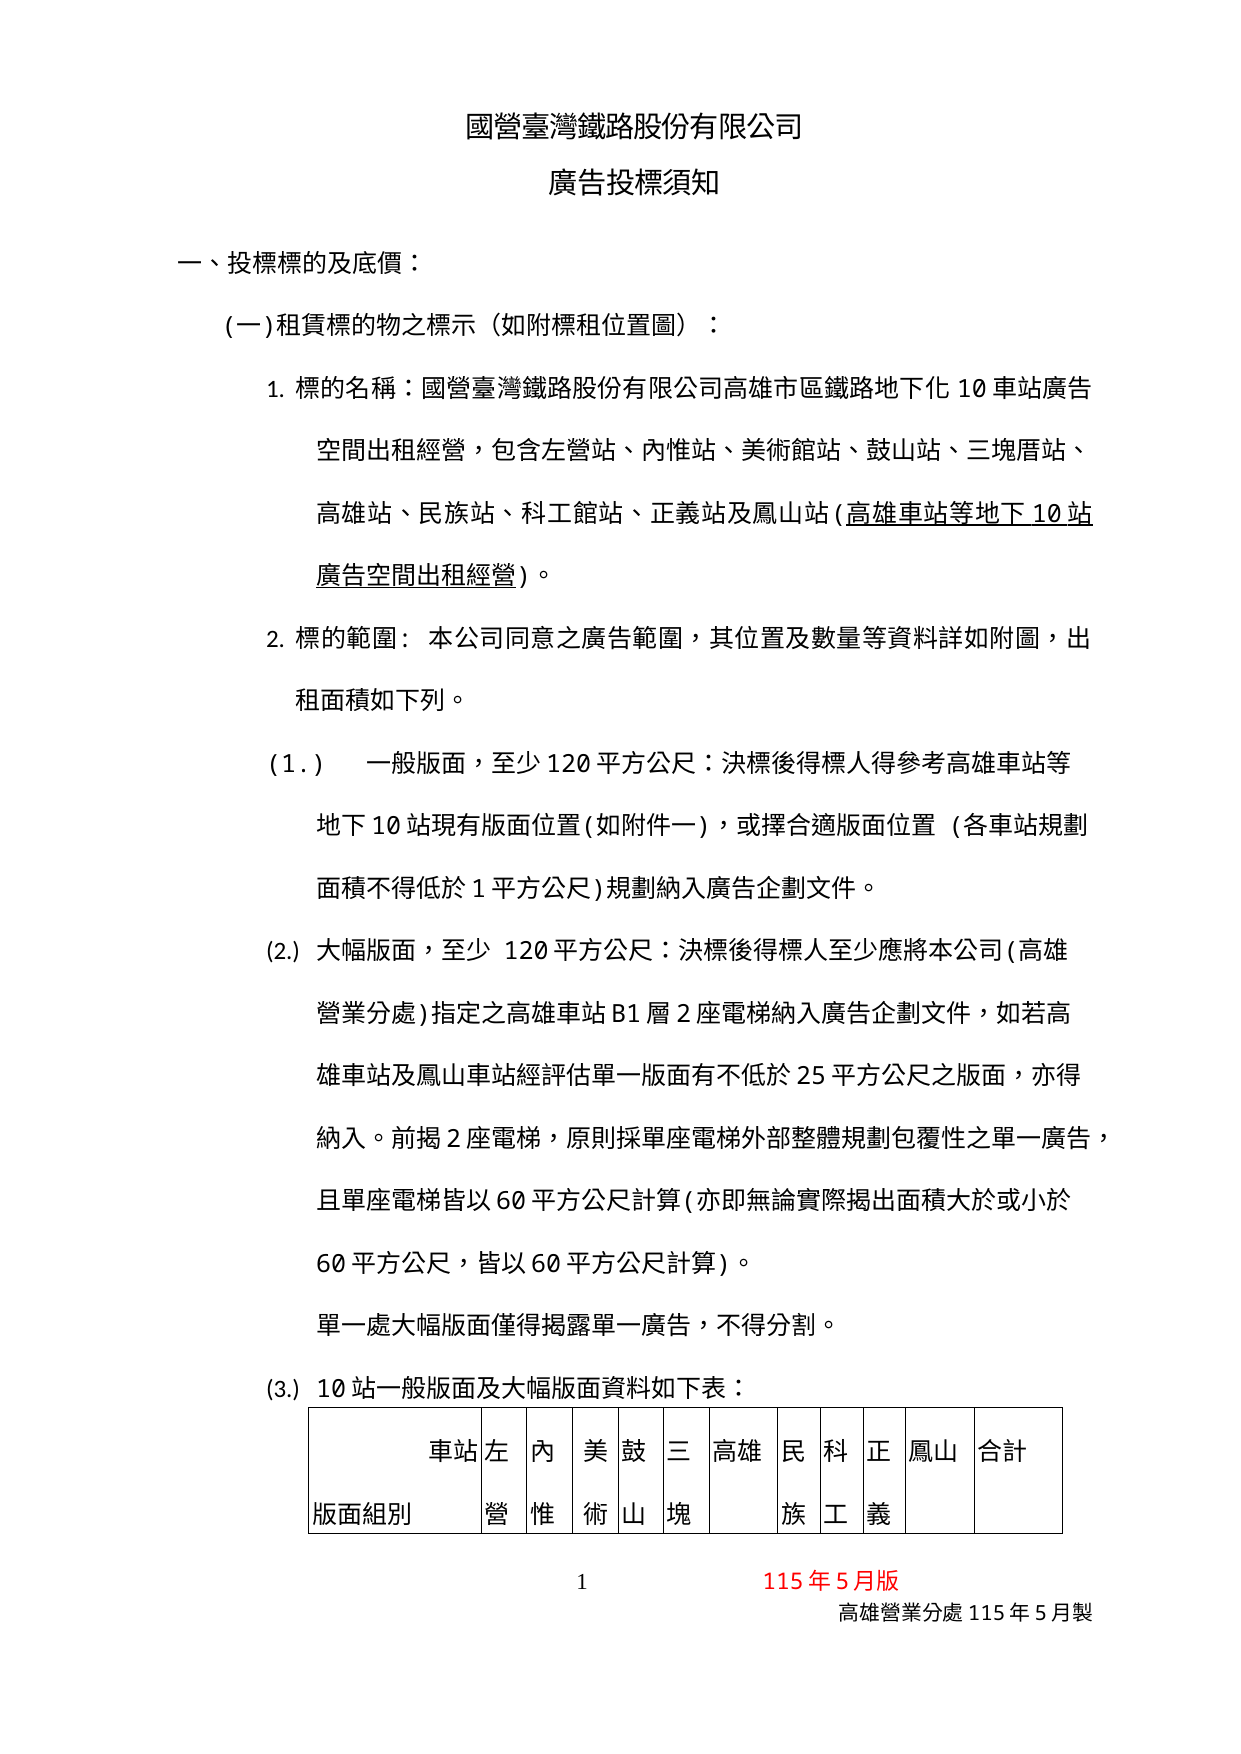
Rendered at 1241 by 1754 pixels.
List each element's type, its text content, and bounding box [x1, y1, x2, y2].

table_header 合計 [975, 1408, 1062, 1533]
table_header 美術 [573, 1408, 618, 1533]
list 標的範圍: 本公司同意之廣告範圍，其位置及數量等資料詳如附圖，出租面積如下列。 [266, 594, 1092, 719]
text 一、投標標的及底價： [177, 219, 1092, 282]
table_header 車站 版面組別 [309, 1408, 481, 1533]
text 單一處大幅版面僅得揭露單一廣告，不得分割。 [316, 1282, 1092, 1344]
text 廣告投標須知 [177, 163, 1092, 201]
list 一般版面，至少120平方公尺：決標後得標人得參考高雄車站等地下10站現有版面位置(如附件一)，或擇合適版面位置 (各車站規劃面積不得低於1平方公尺)規劃納入廣告企劃文件。 [266, 719, 1092, 907]
table_header 鼓山 [619, 1408, 663, 1533]
table_header 民族 [778, 1408, 820, 1533]
text (一)租賃標的物之標示（如附標租位置圖）： [221, 282, 1092, 344]
table_header 高雄 [710, 1408, 777, 1533]
table_header 鳳山 [906, 1408, 974, 1533]
table_header 內惟 [527, 1408, 572, 1533]
table_header 正義 [864, 1408, 905, 1533]
text 國營臺灣鐵路股份有限公司 [177, 107, 1092, 144]
list 標的名稱：國營臺灣鐵路股份有限公司高雄市區鐵路地下化10車站廣告空間出租經營，包含左營站、內惟站、美術館站、鼓山站、三塊厝站、高雄站、民族站、科工館站、正義站及鳳山站(高雄車站等地下10站廣告空間出租經營)。 [266, 344, 1092, 594]
table_header 科工 [821, 1408, 863, 1533]
table_header 左營 [482, 1408, 526, 1533]
table_header 三塊 [664, 1408, 709, 1533]
list 10站一般版面及大幅版面資料如下表： [266, 1344, 1092, 1407]
list 大幅版面，至少 120平方公尺：決標後得標人至少應將本公司(高雄營業分處)指定之高雄車站B1層2座電梯納入廣告企劃文件，如若高雄車站及鳳山車站經評估單一版面有不低於25平方公尺之版面，亦得納入。前揭2座電梯，原則採單座電梯外部整體規劃包覆性之單一廣告，且單座電梯皆以60平方公尺計算(亦即無論實際揭出面積大於或小於60平方公尺，皆以60平方公尺計算)。 [266, 907, 1092, 1282]
